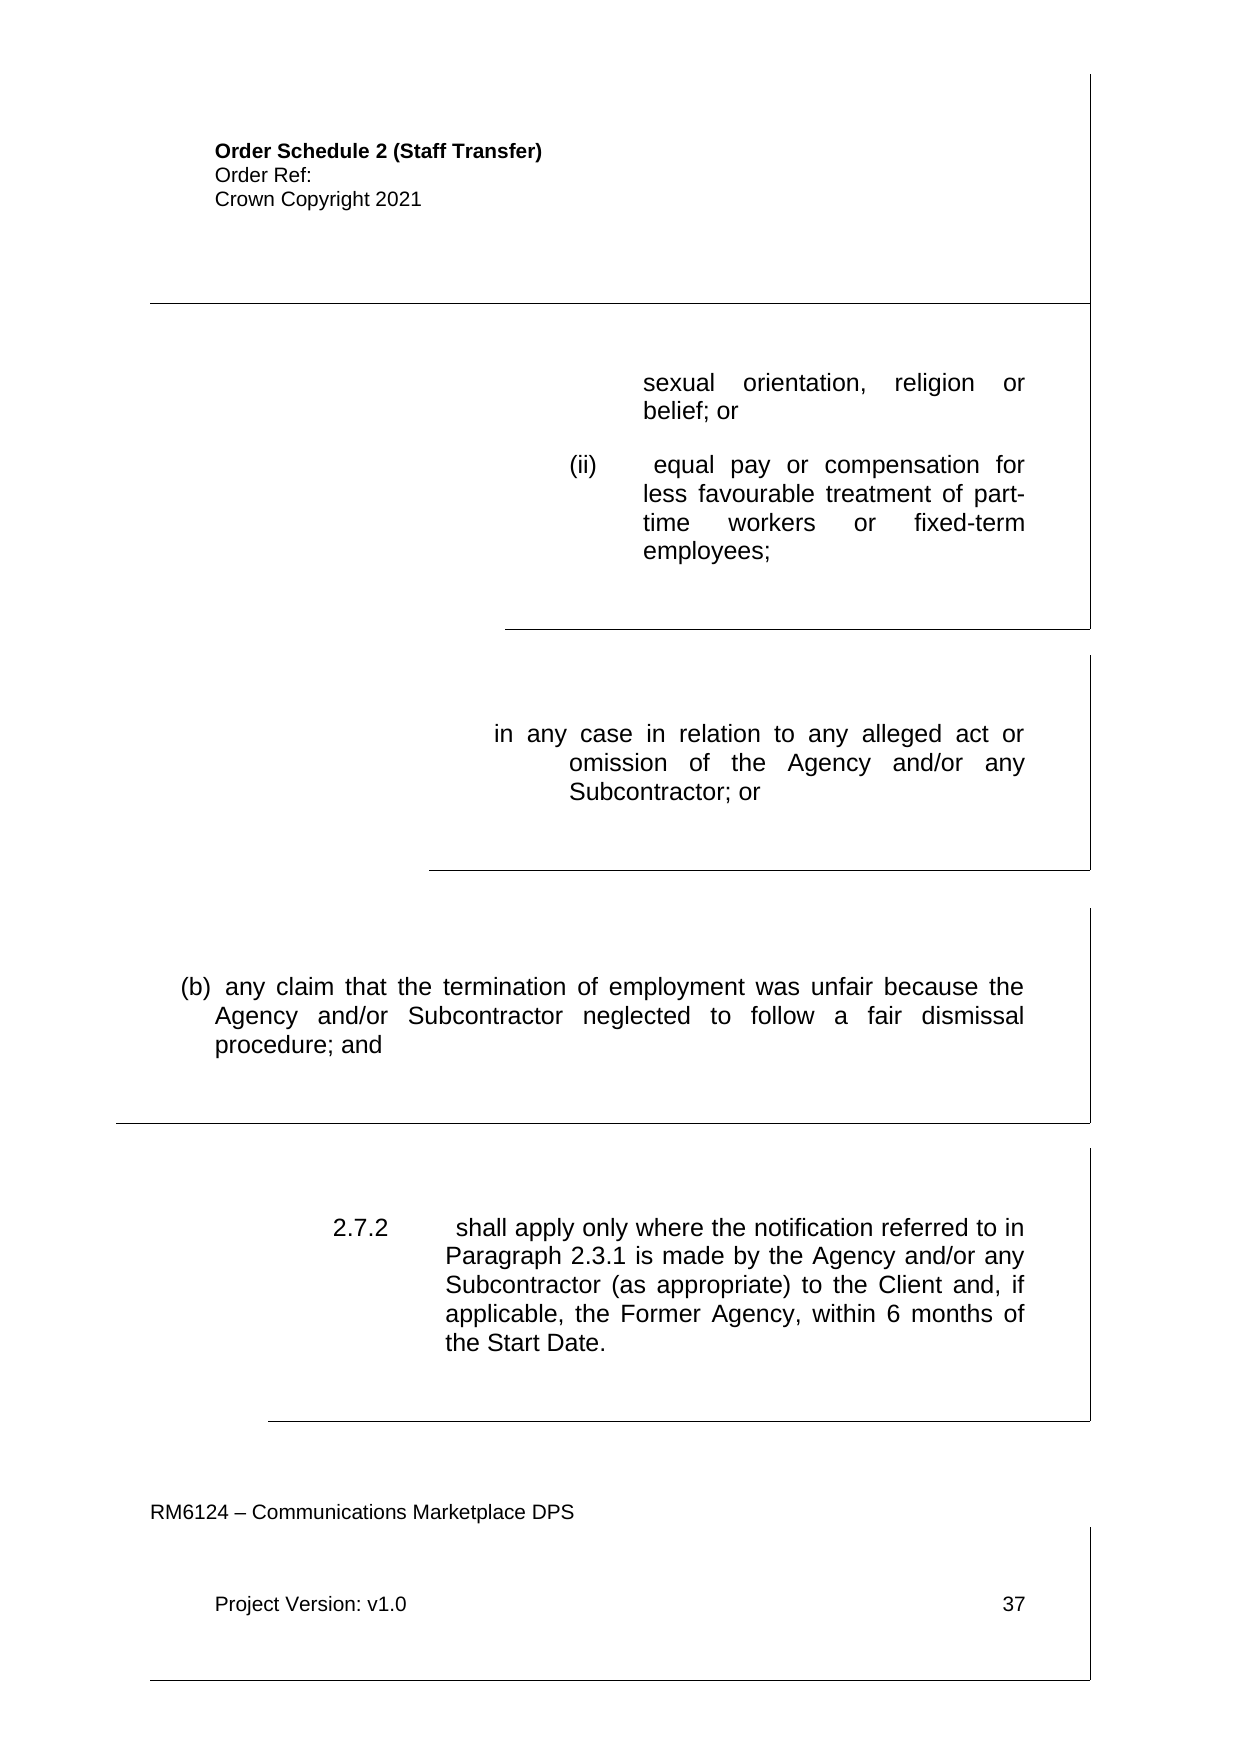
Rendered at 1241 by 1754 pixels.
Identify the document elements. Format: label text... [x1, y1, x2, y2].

text (ii) equal pay or compensation for less favourable treatment of part-time workers or fixed-term employees; [504, 385, 1090, 629]
list any claim that the termination of employment was unfair because the Agency and/or Subcontractor neglected to follow a fair dismissal procedure; and [116, 907, 1090, 1123]
text (i) discrimination, including on the grounds of sex, race, disability, age, gender reassignment, marriage or civil partnership, pregnancy and maternity or sexual orientation, religion or belief; or [504, 303, 1090, 385]
list shall apply only where the notification referred to in Paragraph 2.3.1 is made by the Agency and/or any Subcontractor (as appropriate) to the Client and, if applicable, the Former Agency, within 6 months of the Start Date. [268, 1148, 1090, 1421]
text in any case in relation to any alleged act or omission of the Agency and/or any Subcontractor; or [429, 654, 1090, 870]
